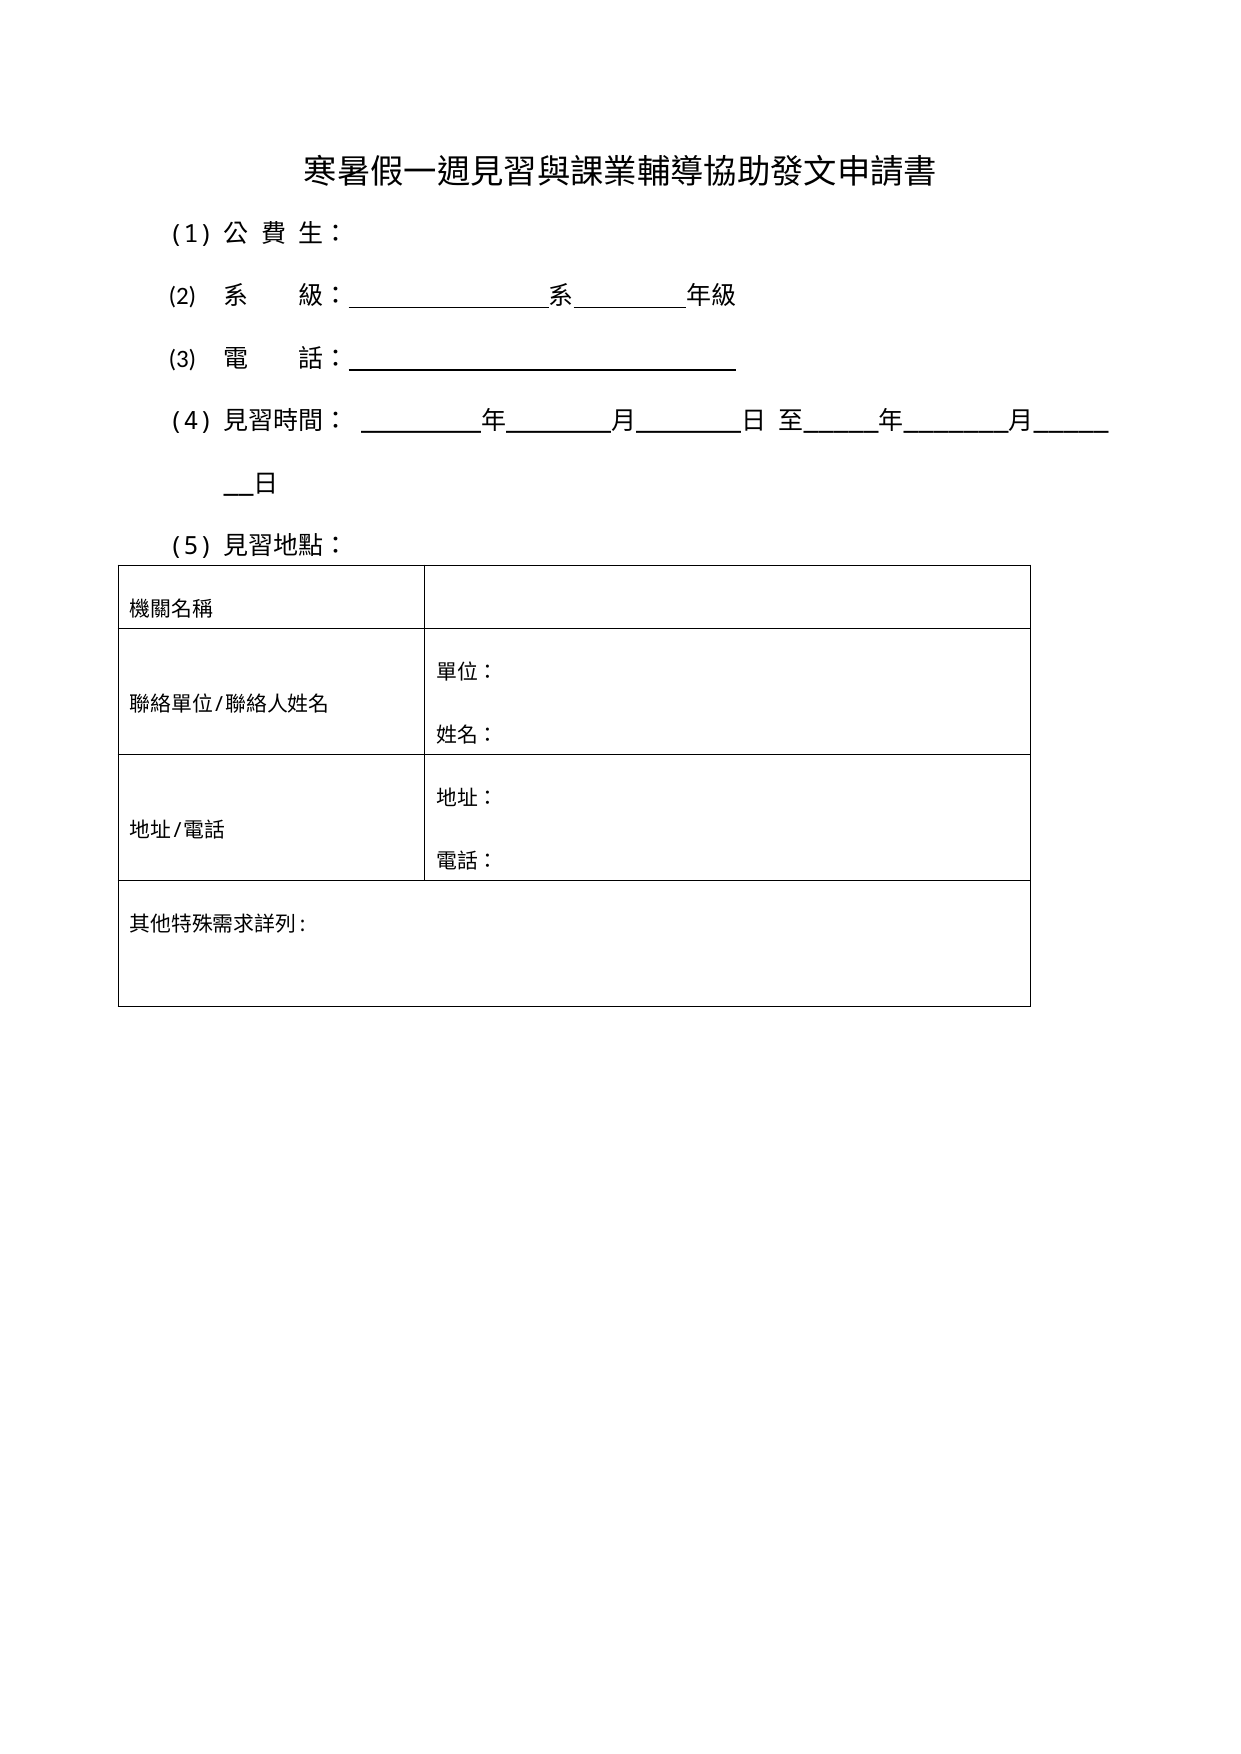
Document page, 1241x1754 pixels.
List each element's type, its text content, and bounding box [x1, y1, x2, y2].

list 電 話： [168, 314, 1122, 377]
table_cell 單位： 姓名： [425, 629, 1030, 754]
table_cell 聯絡單位/聯絡人姓名 [119, 629, 424, 754]
text 寒暑假一週見習與課業輔導協助發文申請書 [118, 127, 1122, 189]
list 見習地點： [168, 502, 1122, 564]
table_cell 其他特殊需求詳列: [119, 881, 1030, 1006]
list 系 級： 系 年級 [168, 252, 1122, 314]
table_cell 地址： 電話： [425, 755, 1030, 880]
list 公 費 生： [168, 189, 1122, 252]
table_header 機關名稱 [119, 566, 424, 628]
table_header [425, 566, 1030, 628]
list 見習時間： ________年_______月_______日 至_____年_______月_______日 [168, 377, 1122, 502]
table_cell 地址/電話 [119, 755, 424, 880]
